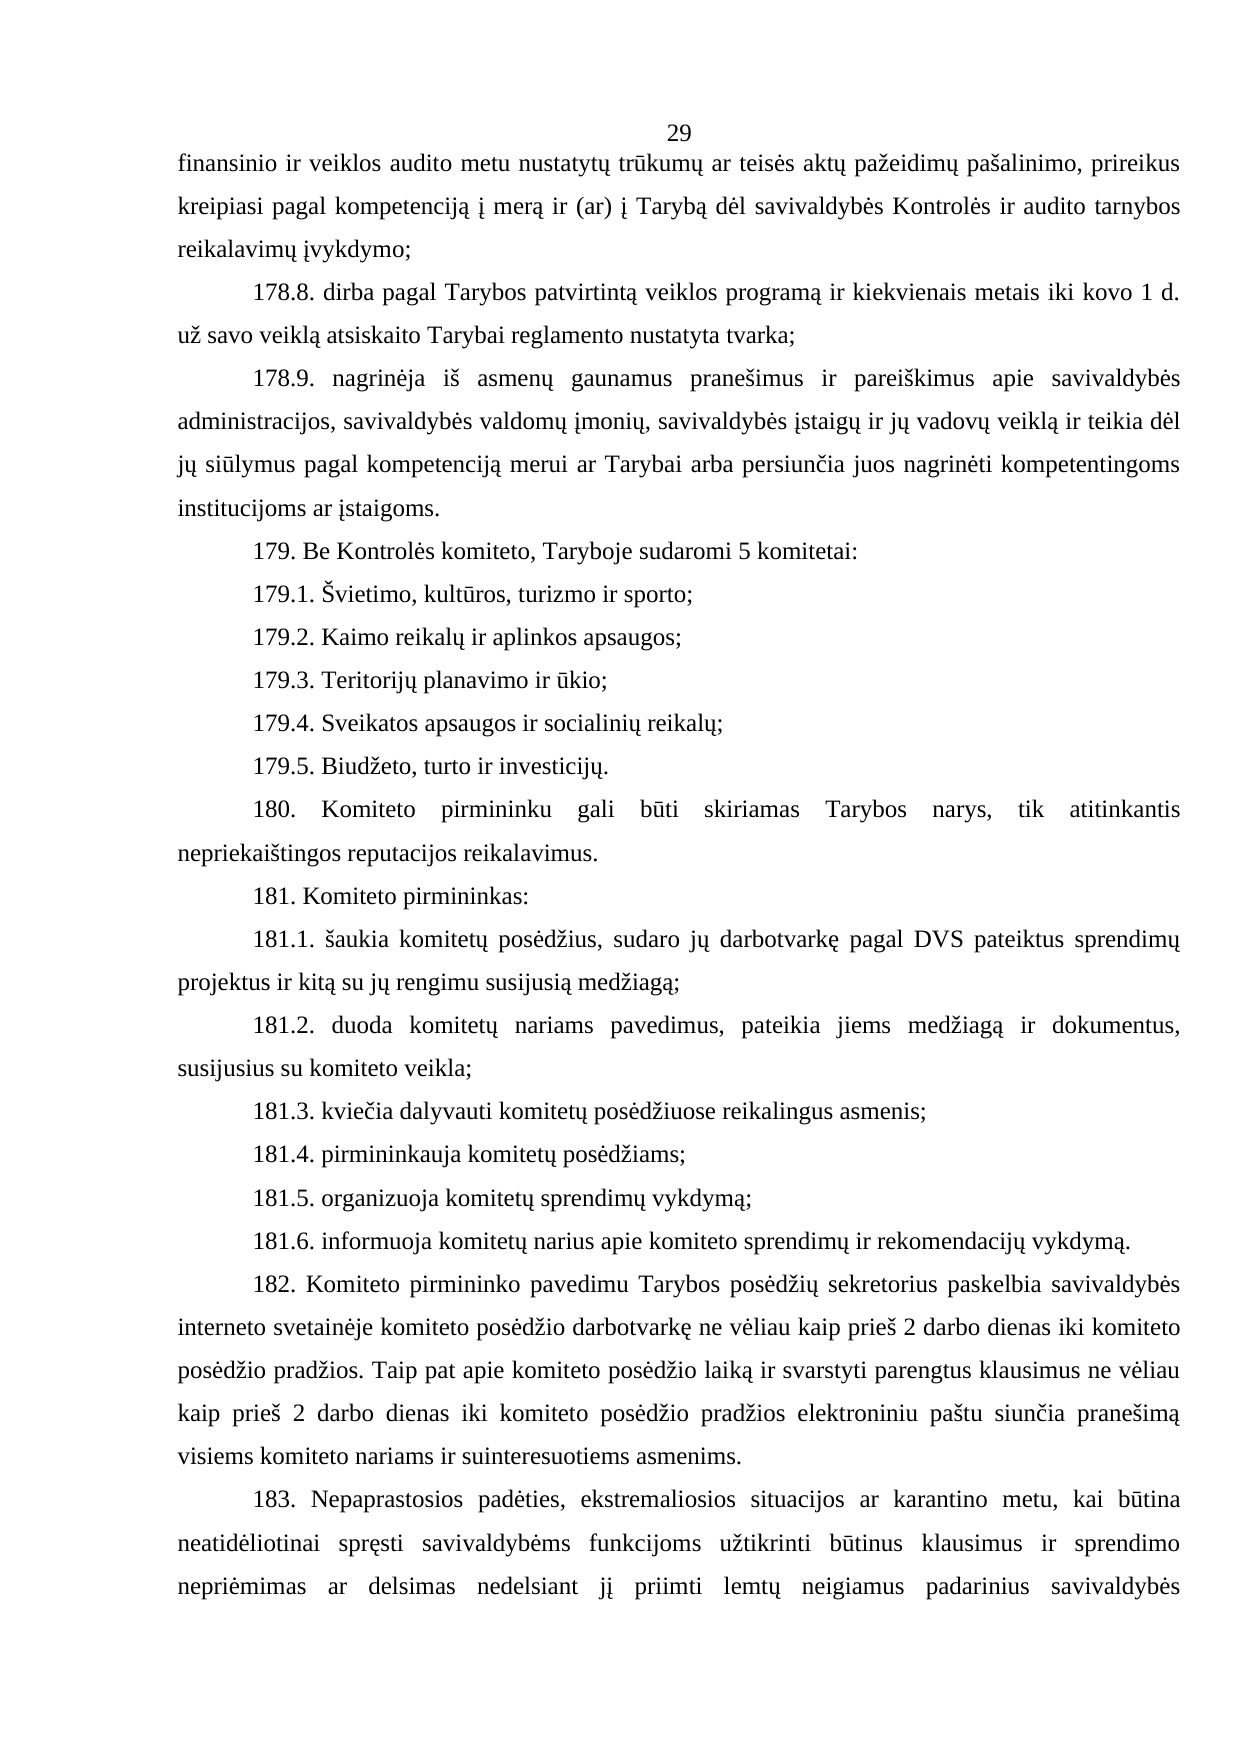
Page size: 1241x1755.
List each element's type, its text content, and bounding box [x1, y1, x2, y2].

text 183. Nepaprastosios padėties, ekstremaliosios situacijos ar karantino metu, kai būtina neatidėliotinai spręsti savivaldybėms funkcijoms užtikrinti būtinus klausimus ir sprendimo nepriėmimas ar delsimas nedelsiant jį priimti lemtų neigiamus padarinius savivaldybės [177, 1484, 1181, 1599]
text finansinio ir veiklos audito metu nustatytų trūkumų ar teisės aktų pažeidimų pašalinimo, prireikus kreipiasi pagal kompetenciją į merą ir (ar) į Tarybą dėl savivaldybės Kontrolės ir audito tarnybos reikalavimų įvykdymo; [177, 148, 1181, 263]
text 181.5. organizuoja komitetų sprendimų vykdymą; [177, 1183, 1181, 1211]
text 178.9. nagrinėja iš asmenų gaunamus pranešimus ir pareiškimus apie savivaldybės administracijos, savivaldybės valdomų įmonių, savivaldybės įstaigų ir jų vadovų veiklą ir teikia dėl jų siūlymus pagal kompetenciją merui ar Tarybai arba persiunčia juos nagrinėti kompetentingoms institucijoms ar įstaigoms. [177, 363, 1181, 521]
text 181.1. šaukia komitetų posėdžius, sudaro jų darbotvarkę pagal DVS pateiktus sprendimų projektus ir kitą su jų rengimu susijusią medžiagą; [177, 924, 1181, 996]
text 179.1. Švietimo, kultūros, turizmo ir sporto; [177, 579, 1181, 608]
text 181.6. informuoja komitetų narius apie komiteto sprendimų ir rekomendacijų vykdymą. [177, 1226, 1181, 1254]
text 179.4. Sveikatos apsaugos ir socialinių reikalų; [177, 708, 1181, 737]
text 179. Be Kontrolės komiteto, Taryboje sudaromi 5 komitetai: [177, 536, 1181, 564]
text 179.2. Kaimo reikalų ir aplinkos apsaugos; [177, 622, 1181, 651]
text 180. Komiteto pirmininku gali būti skiriamas Tarybos narys, tik atitinkantis nepriekaištingos reputacijos reikalavimus. [177, 794, 1181, 866]
text 179.3. Teritorijų planavimo ir ūkio; [177, 665, 1181, 694]
text 181.3. kviečia dalyvauti komitetų posėdžiuose reikalingus asmenis; [177, 1096, 1181, 1125]
text 178.8. dirba pagal Tarybos patvirtintą veiklos programą ir kiekvienais metais iki kovo 1 d. už savo veiklą atsiskaito Tarybai reglamento nustatyta tvarka; [177, 277, 1181, 349]
text 182. Komiteto pirmininko pavedimu Tarybos posėdžių sekretorius paskelbia savivaldybės interneto svetainėje komiteto posėdžio darbotvarkę ne vėliau kaip prieš 2 darbo dienas iki komiteto posėdžio pradžios. Taip pat apie komiteto posėdžio laiką ir svarstyti parengtus klausimus ne vėliau kaip prieš 2 darbo dienas iki komiteto posėdžio pradžios elektroniniu paštu siunčia pranešimą visiems komiteto nariams ir suinteresuotiems asmenims. [177, 1269, 1181, 1470]
text 179.5. Biudžeto, turto ir investicijų. [177, 751, 1181, 780]
text 181.2. duoda komitetų nariams pavedimus, pateikia jiems medžiagą ir dokumentus, susijusius su komiteto veikla; [177, 1010, 1181, 1082]
text 181.4. pirmininkauja komitetų posėdžiams; [177, 1139, 1181, 1168]
text 181. Komiteto pirmininkas: [177, 881, 1181, 909]
